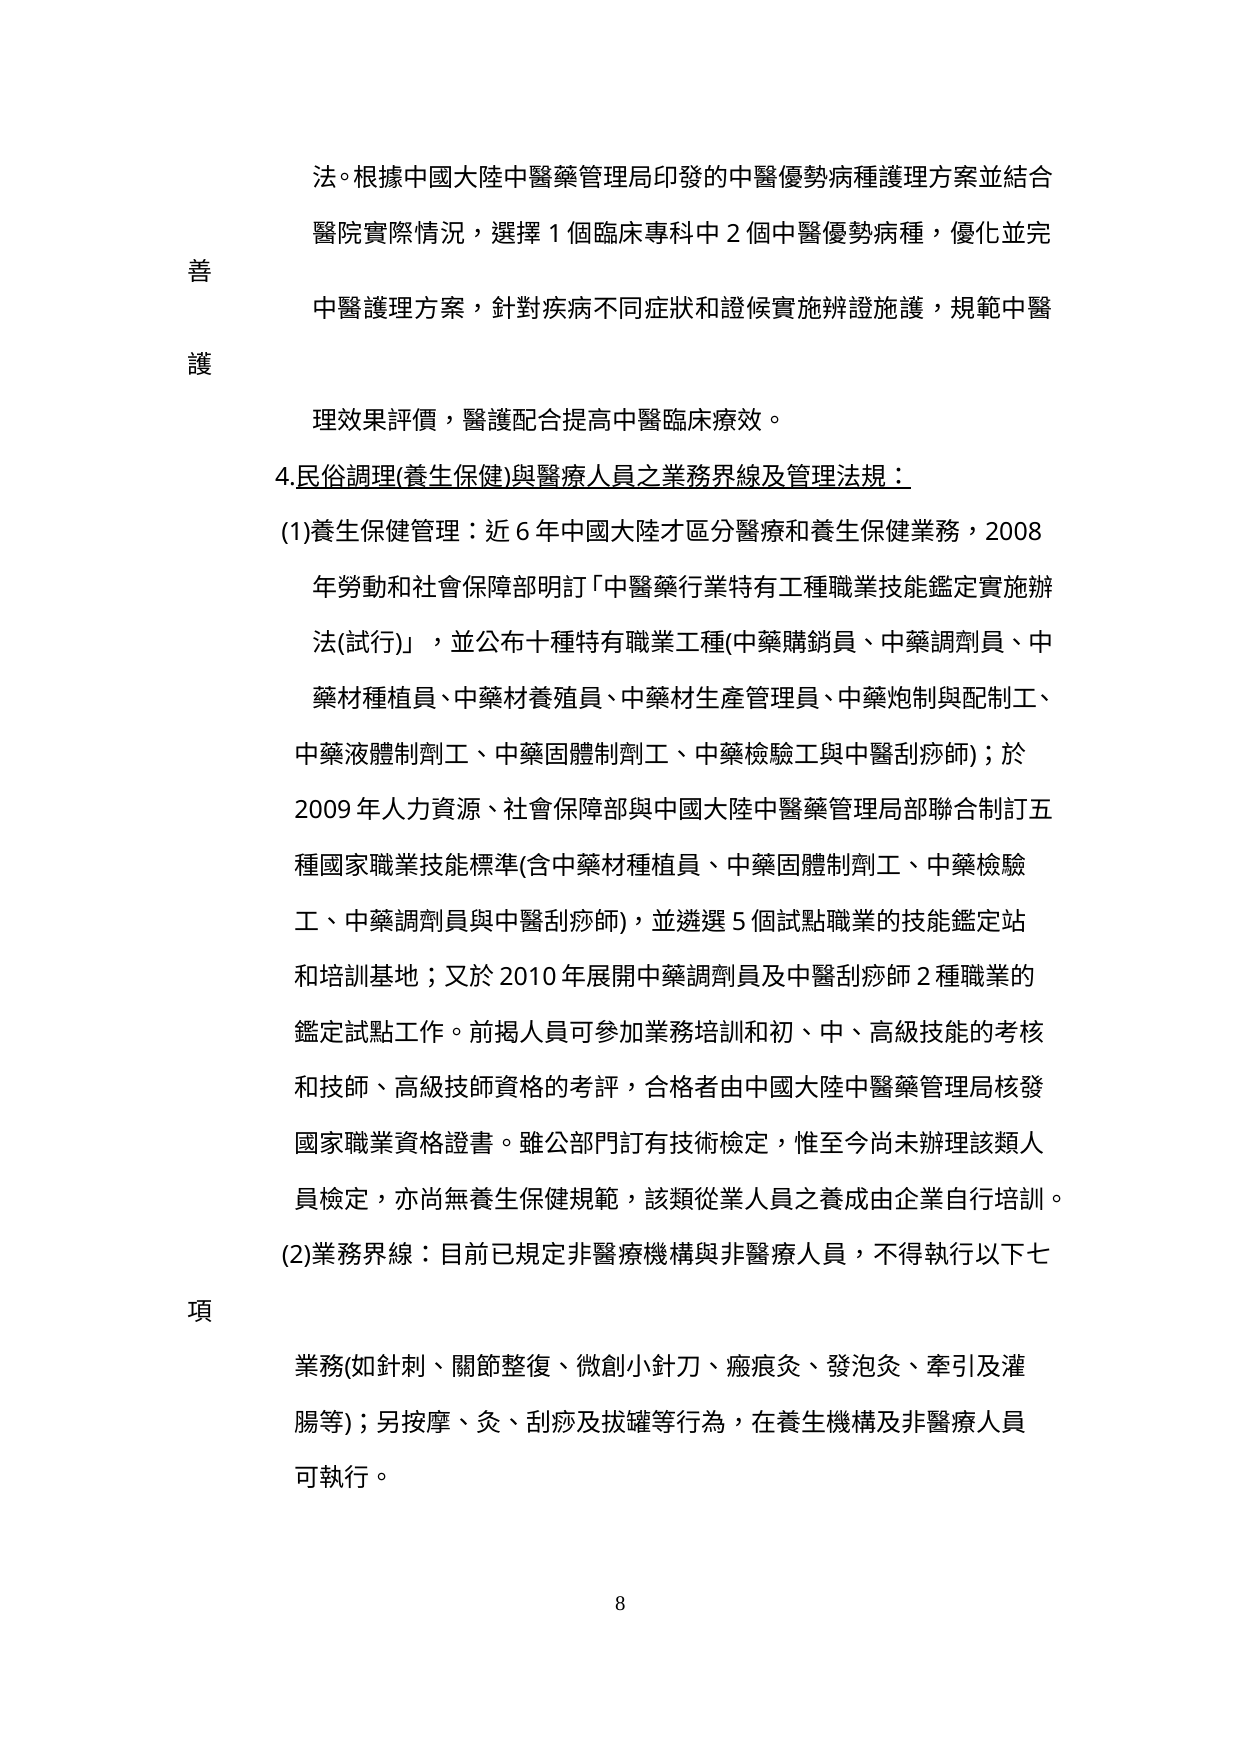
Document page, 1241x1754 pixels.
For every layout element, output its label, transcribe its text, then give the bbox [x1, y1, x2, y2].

list 法(試行)」，並公布十種特有職業工種(中藥購銷員、中藥調劑員、中 [187, 622, 1053, 660]
list 2009年人力資源、社會保障部與中國大陸中醫藥管理局部聯合制訂五 [187, 789, 1053, 827]
list 法。根據中國大陸中醫藥管理局印發的中醫優勢病種護理方案並結合 [187, 157, 1053, 195]
list 鑑定試點工作。前揭人員可參加業務培訓和初、中、高級技能的考核 [187, 1012, 1053, 1049]
list 工、中藥調劑員與中醫刮痧師)，並遴選5個試點職業的技能鑑定站 [187, 900, 1053, 938]
list 和培訓基地；又於2010年展開中藥調劑員及中醫刮痧師2種職業的 [187, 956, 1053, 993]
list 年勞動和社會保障部明訂「中醫藥行業特有工種職業技能鑑定實施辦 [187, 567, 1053, 604]
list 理效果評價，醫護配合提高中醫臨床療效。 [187, 400, 1053, 437]
list 4.民俗調理(養生保健)與醫療人員之業務界線及管理法規： [187, 455, 1053, 493]
list 和技師、高級技師資格的考評，合格者由中國大陸中醫藥管理局核發 [187, 1067, 1053, 1105]
list 可執行。 [187, 1457, 1053, 1495]
list (2)業務界線：目前已規定非醫療機構與非醫療人員，不得執行以下七項 [187, 1234, 1053, 1328]
list 員檢定，亦尚無養生保健規範，該類從業人員之養成由企業自行培訓。 [187, 1178, 1053, 1216]
list 種國家職業技能標準(含中藥材種植員、中藥固體制劑工、中藥檢驗 [187, 845, 1053, 882]
list 中藥液體制劑工、中藥固體制劑工、中藥檢驗工與中醫刮痧師)；於 [187, 733, 1053, 771]
list 業務(如針刺、關節整復、微創小針刀、瘢痕灸、發泡灸、牽引及灌 [187, 1346, 1053, 1383]
list 腸等)；另按摩、灸、刮痧及拔罐等行為，在養生機構及非醫療人員 [187, 1402, 1053, 1439]
list (1)養生保健管理：近6年中國大陸才區分醫療和養生保健業務，2008 [187, 511, 1053, 548]
list 藥材種植員、中藥材養殖員、中藥材生產管理員、中藥炮制與配制工、 [187, 678, 1053, 715]
list 國家職業資格證書。雖公部門訂有技術檢定，惟至今尚未辦理該類人 [187, 1123, 1053, 1160]
list 醫院實際情況，選擇1個臨床專科中2個中醫優勢病種，優化並完善 [187, 213, 1053, 288]
list 中醫護理方案，針對疾病不同症狀和證候實施辨證施護，規範中醫護 [187, 288, 1053, 382]
